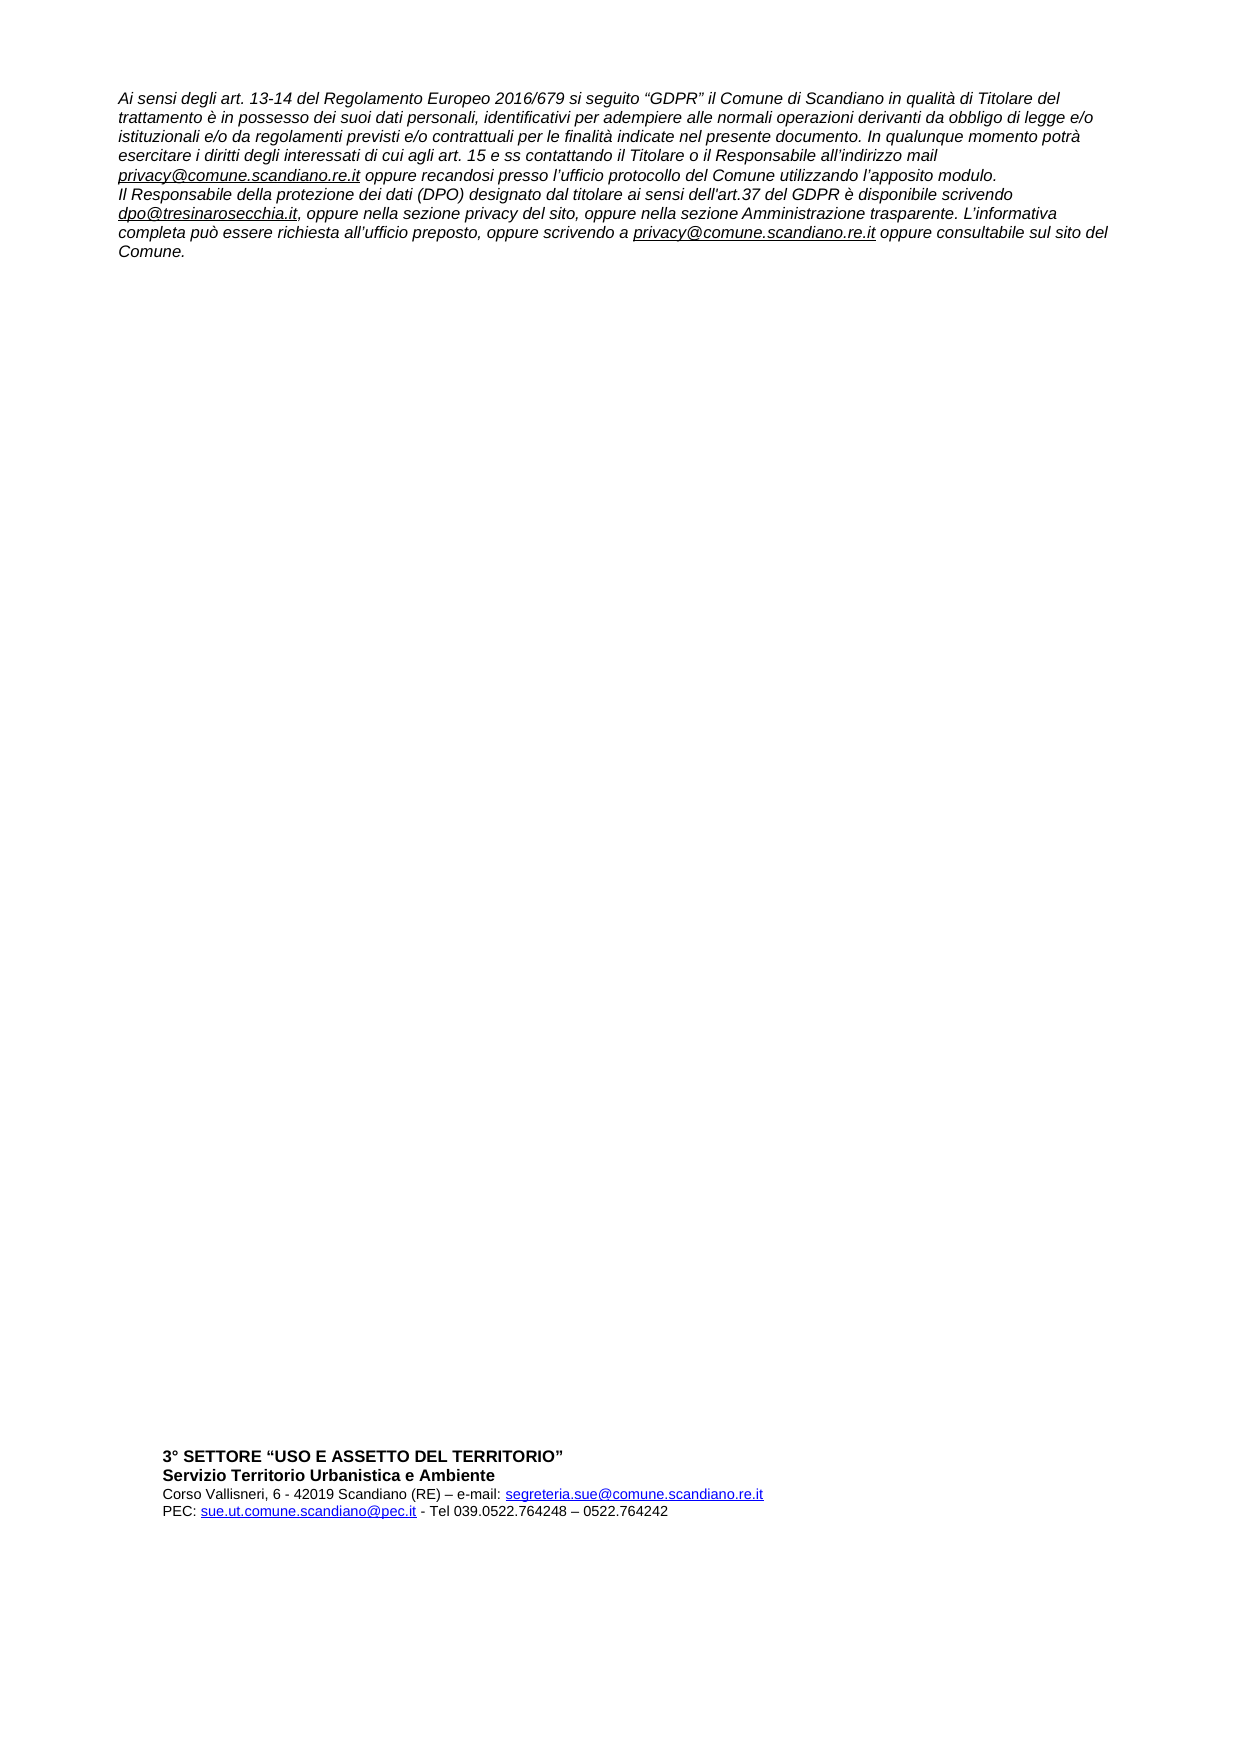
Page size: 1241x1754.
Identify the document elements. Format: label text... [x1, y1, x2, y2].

text PEC: sue.ut.comune.scandiano@pec.it - Tel 039.0522.764248 – 0522.764242 [162, 1502, 1122, 1519]
text 3° SETTORE “USO E ASSETTO DEL TERRITORIO” [162, 1447, 1122, 1466]
text Ai sensi degli art. 13-14 del Regolamento Europeo 2016/679 si seguito “GDPR” il Comune di Scandiano in qualità di Titolare del trattamento è in possesso dei suoi dati personali, identificativi per adempiere alle normali operazioni derivanti da obbligo di legge e/o istituzionali e/o da regolamenti previsti e/o contrattuali per le finalità indicate nel presente documento. In qualunque momento potrà esercitare i diritti degli interessati di cui agli art. 15 e ss contattando il Titolare o il Responsabile all’indirizzo mail privacy@comune.scandiano.re.it oppure recandosi presso l’ufficio protocollo del Comune utilizzando l’apposito modulo. [118, 89, 1122, 184]
text Corso Vallisneri, 6 - 42019 Scandiano (RE) – e-mail: segreteria.sue@comune.scandiano.re.it [162, 1485, 1122, 1502]
text Il Responsabile della protezione dei dati (DPO) designato dal titolare ai sensi dell'art.37 del GDPR è disponibile scrivendo dpo@tresinarosecchia.it, oppure nella sezione privacy del sito, oppure nella sezione Amministrazione trasparente. L’informativa completa può essere richiesta all’ufficio preposto, oppure scrivendo a privacy@comune.scandiano.re.it oppure consultabile sul sito del Comune. [118, 184, 1122, 261]
text Servizio Territorio Urbanistica e Ambiente [162, 1466, 1122, 1485]
